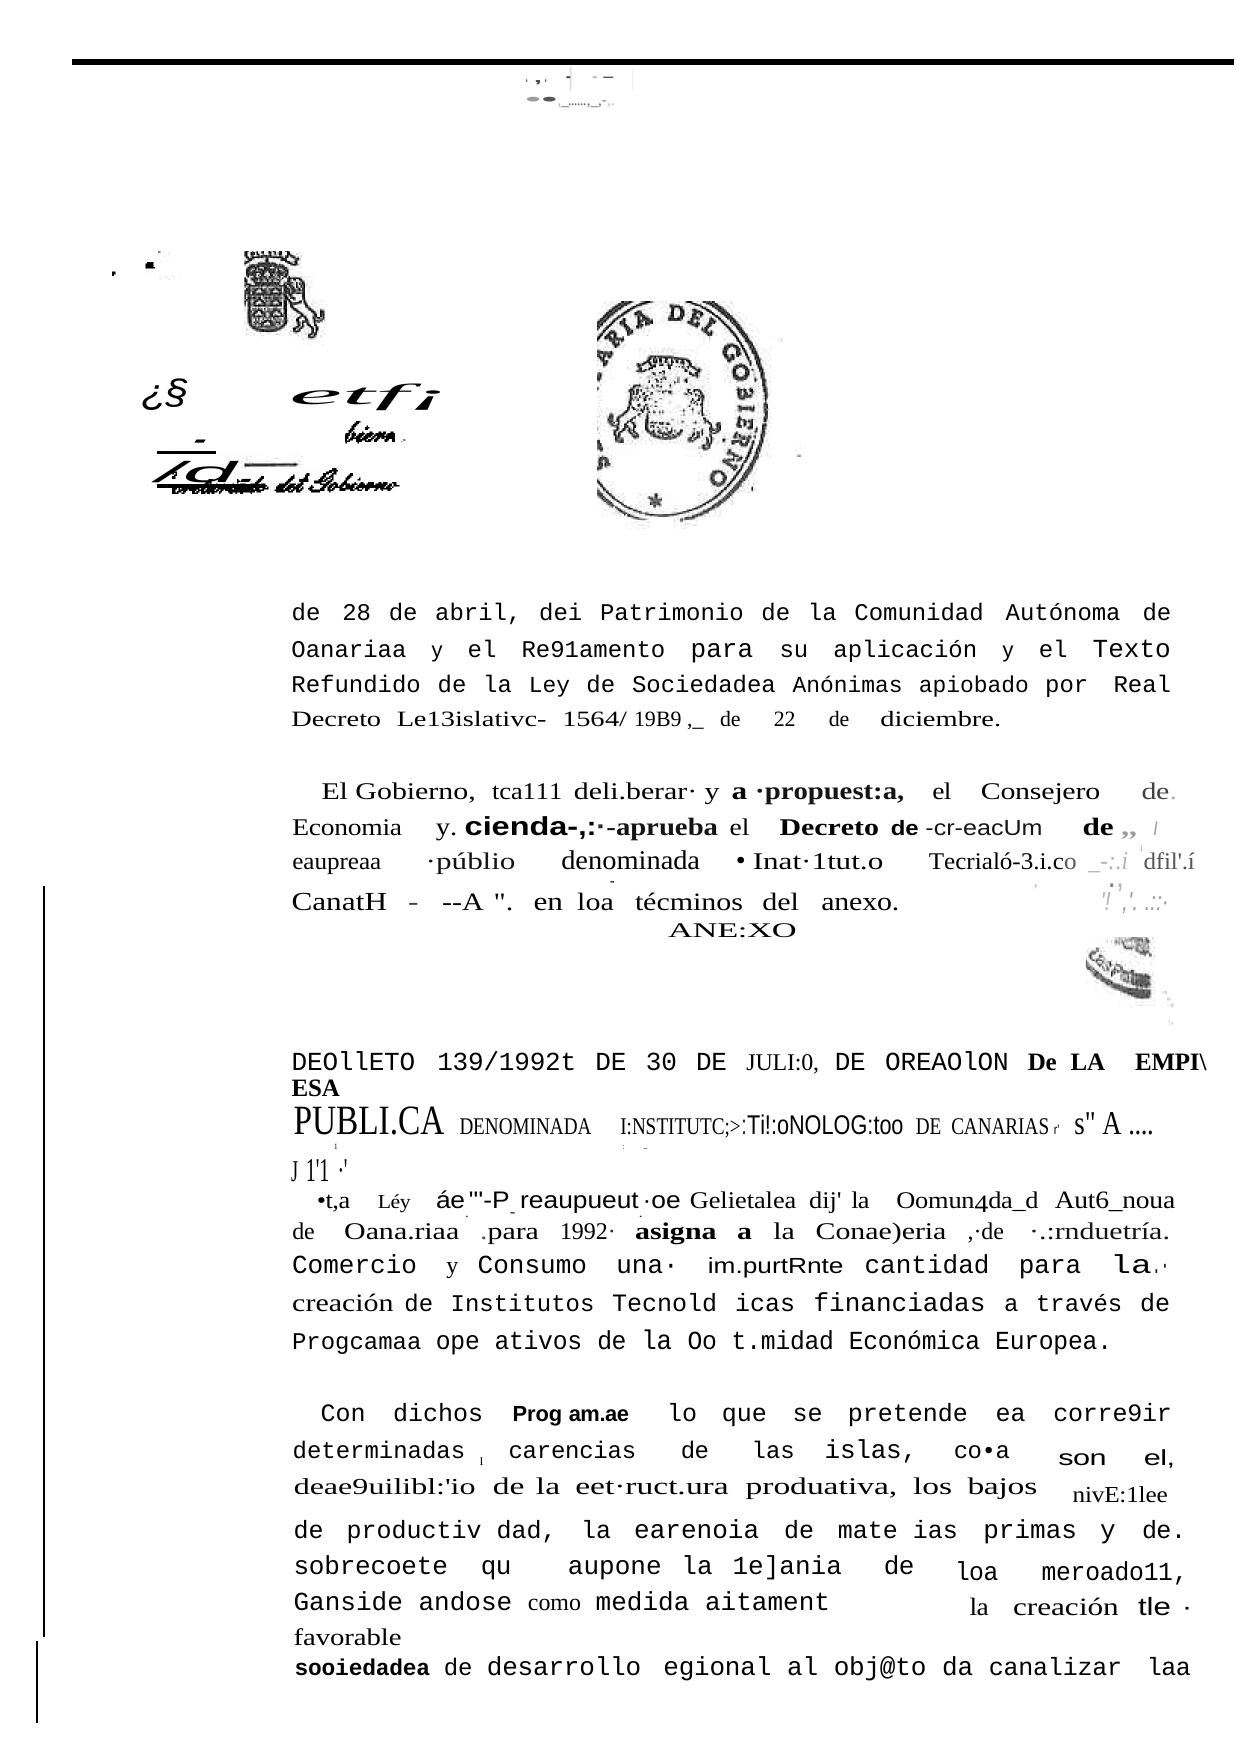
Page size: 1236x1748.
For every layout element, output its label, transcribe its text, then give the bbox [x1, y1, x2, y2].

text J 1'1 ·' [291, 1156, 1206, 1188]
text [1143, 875, 1206, 889]
text DEOllETO 139/1992t DE 30 DE JULI:0, DE OREAOlON De LA EMPI\ESA [291, 1050, 1206, 1101]
text - , [609, 875, 1107, 889]
text Con dichos Prog am.ae lo que se pretende ea corre9ir [320, 1401, 1206, 1429]
text determinadas I carencias de las islas, co•a [292, 1436, 1041, 1468]
text PUBLI.CA DENOMINADA I:NSTITUTC;>:Ti!:oNOLOG:too DE CANARIAS r' s" A .... [293, 1101, 1206, 1143]
text 1 : ... [334, 1143, 1206, 1152]
text El Gobierno, tca111 deli.berar· y a ·propuest:a, el Consejero de. Economia y. cienda-,:·-aprueba el Decreto de -cr-eacUm de ,, I [292, 776, 1182, 841]
text loa meroado11, [955, 1558, 1206, 1588]
text son el, [1045, 1445, 1188, 1470]
text ., ' [1107, 847, 1143, 898]
text de productiv dad, la earenoia de mate ias primas y de. [293, 1516, 1206, 1546]
text [802, 371, 1206, 412]
text de Oana.riaa .para 1992· asigna a la Conae)eria ,·de ·.:rnduetría. Comercio y Consumo una· im.purtRnte cantidad para la.· creación de Institutos Tecnold icas financiadas a través de Progcamaa ope ativos de la Oo t.midad Económica Europea. [292, 1217, 1170, 1357]
text CanatH - --A ". en loa técminos del anexo. '! ,'. .::· [291, 889, 1206, 916]
text sooiedadea de desarrollo egional al obj@to da canalizar laa [294, 1652, 1206, 1681]
text eaupreaa ·públio denominada • Inat·1tut.o Tecrialó-3.i.co _-:.i 1dfil'.í [292, 847, 1107, 875]
text eaupreaa ·públio denominada • Inat·1tut.o Tecrialó-3.i.co _-:.i 1dfil'.í [1143, 847, 1206, 875]
text deae9uilibl:'io de la eet·ruct.ura produativa, los bajos [294, 1472, 1041, 1500]
text ANE:XO [668, 918, 1206, 1025]
text de 28 de abril, dei Patrimonio de la Comunidad Autónoma de Oanariaa y el Re91amento para su aplicación y el Texto Refundido de la Ley de Sociedadea Anónimas apiobado por Real Decreto Le13islativc- 1564/ 19B9 ,_ de 22 de diciembre. [291, 601, 1171, 732]
text la creación tle · [969, 1592, 1206, 1621]
text nivE:1lee [1071, 1481, 1169, 1507]
text sobrecoete qu aupone la 1e]ania de Ganside andose como medida aitament favorable [293, 1552, 953, 1651]
text ¿§ etf¡ [141, 371, 597, 412]
text •t,a Léy áe."'-P- reaupueut.·oe Gelietalea dij' la Oomun4da_d Aut6_noua [317, 1188, 1206, 1214]
